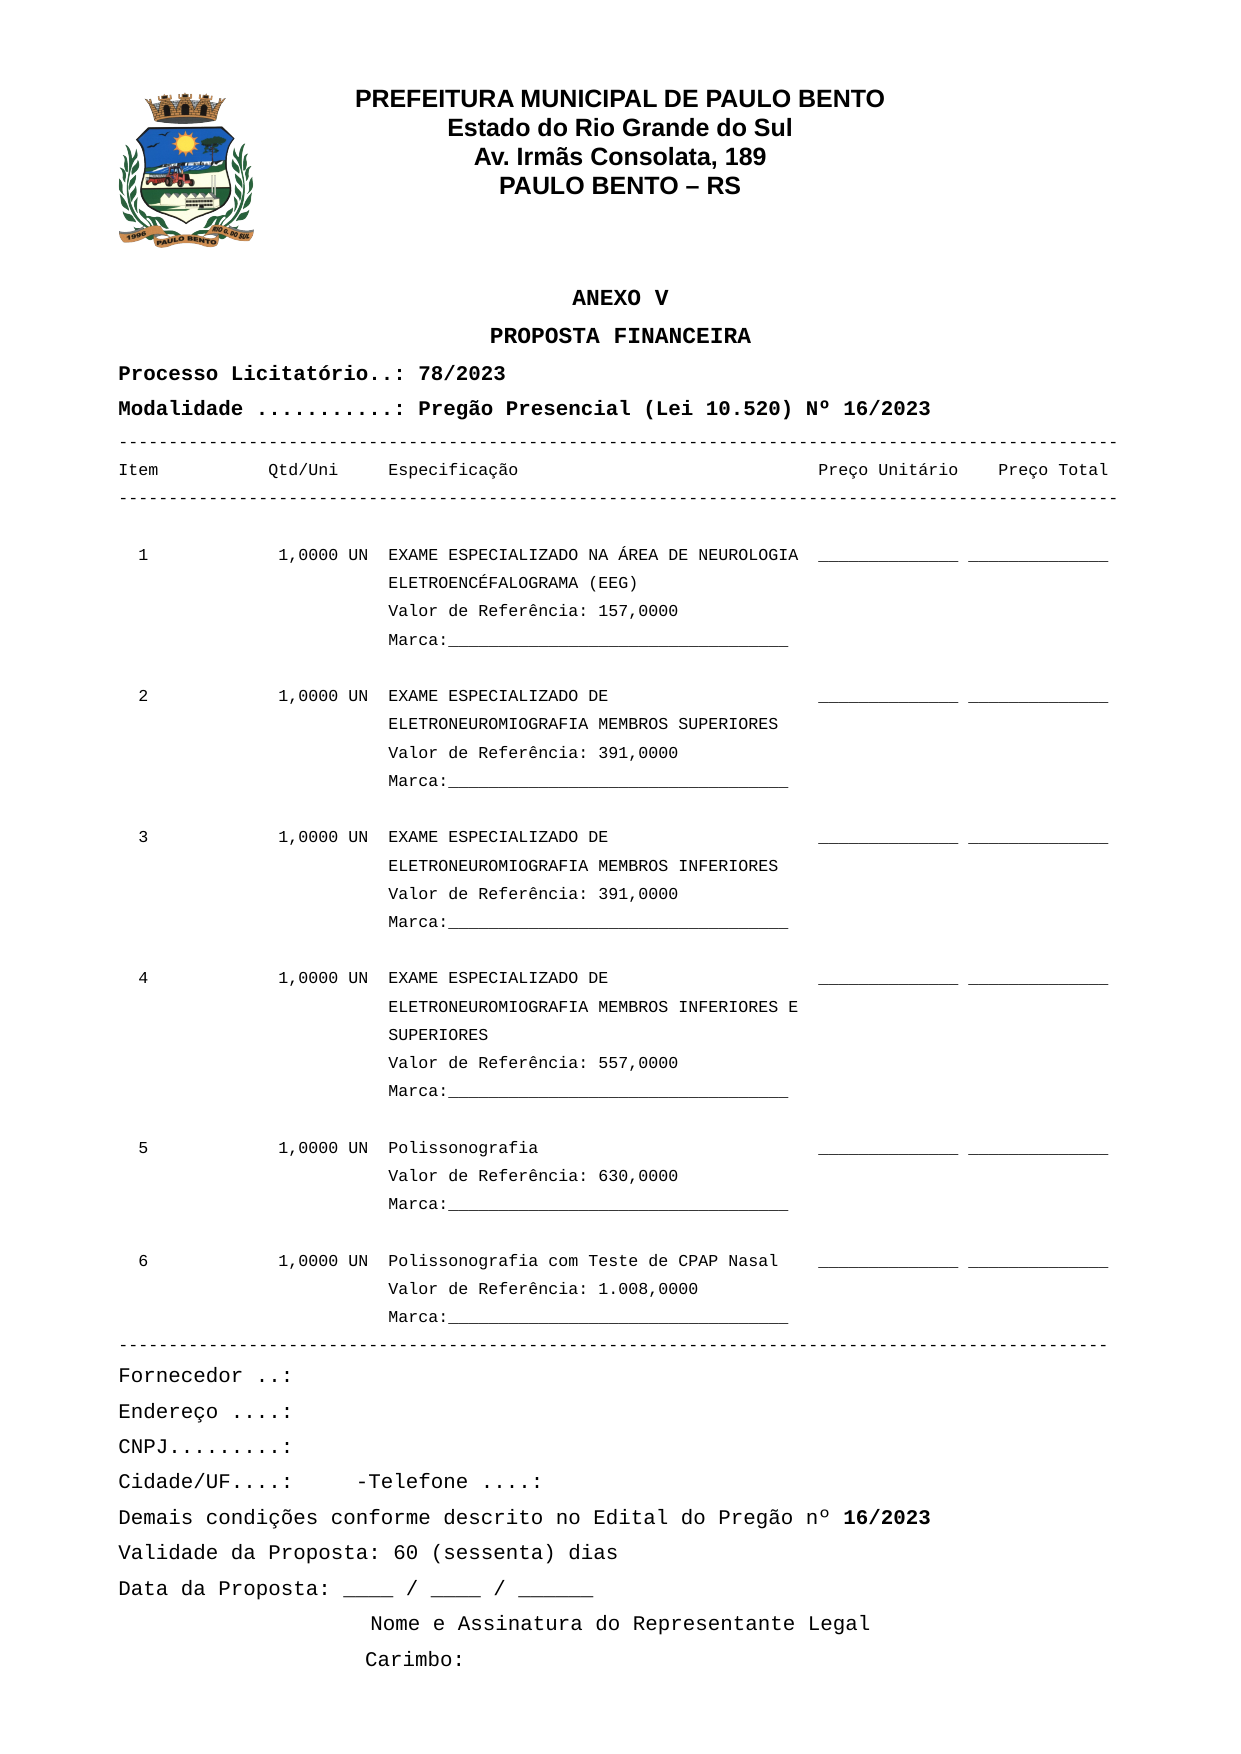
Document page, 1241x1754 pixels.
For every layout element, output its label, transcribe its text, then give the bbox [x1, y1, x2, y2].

text PROPOSTA FINANCEIRA [118, 324, 1122, 350]
text ANEXO V [118, 286, 1122, 312]
text Processo Licitatório..: 78/2023 [118, 363, 1122, 386]
text Carimbo: [118, 1648, 1122, 1672]
text Modalidade ...........: Pregão Presencial (Lei 10.520) Nº 16/2023 [118, 398, 1122, 422]
text Demais condições conforme descrito no Edital do Pregão nº 16/2023 [118, 1507, 1122, 1531]
text Nome e Assinatura do Representante Legal [118, 1613, 1122, 1637]
picture [118, 92, 254, 248]
text ---------------------------------------------------------------------------------------------------- Item Qtd/Uni Especificação Preço Unitário Preço Total ---------------------------------------------------------------------------------------------------- 1 1,0000 UN EXAME ESPECIALIZADO NA ÁREA DE NEUROLOGIA ______________ ______________ ELETROENCÉFALOGRAMA (EEG) Valor de Referência: 157,0000 Marca:__________________________________ 2 1,0000 UN EXAME ESPECIALIZADO DE ______________ ______________ ELETRONEUROMIOGRAFIA MEMBROS SUPERIORES Valor de Referência: 391,0000 Marca:__________________________________ 3 1,0000 UN EXAME ESPECIALIZADO DE ______________ ______________ ELETRONEUROMIOGRAFIA MEMBROS INFERIORES Valor de Referência: 391,0000 Marca:__________________________________ 4 1,0000 UN EXAME ESPECIALIZADO DE ______________ ______________ ELETRONEUROMIOGRAFIA MEMBROS INFERIORES E SUPERIORES Valor de Referência: 557,0000 Marca:__________________________________ 5 1,0000 UN Polissonografia ______________ ______________ Valor de Referência: 630,0000 Marca:__________________________________ 6 1,0000 UN Polissonografia com Teste de CPAP Nasal ______________ ______________ Valor de Referência: 1.008,0000 Marca:__________________________________ --------------------------------------------------------------------------------------------------- [118, 434, 1122, 1356]
text Validade da Proposta: 60 (sessenta) dias [118, 1542, 1122, 1566]
text Fornecedor ..: [118, 1365, 1122, 1389]
text CNPJ.........: [118, 1436, 1122, 1460]
text Endereço ....: [118, 1401, 1122, 1424]
text Data da Proposta: ____ / ____ / ______ [118, 1578, 1122, 1601]
text Cidade/UF....: -Telefone ....: [118, 1471, 1122, 1495]
